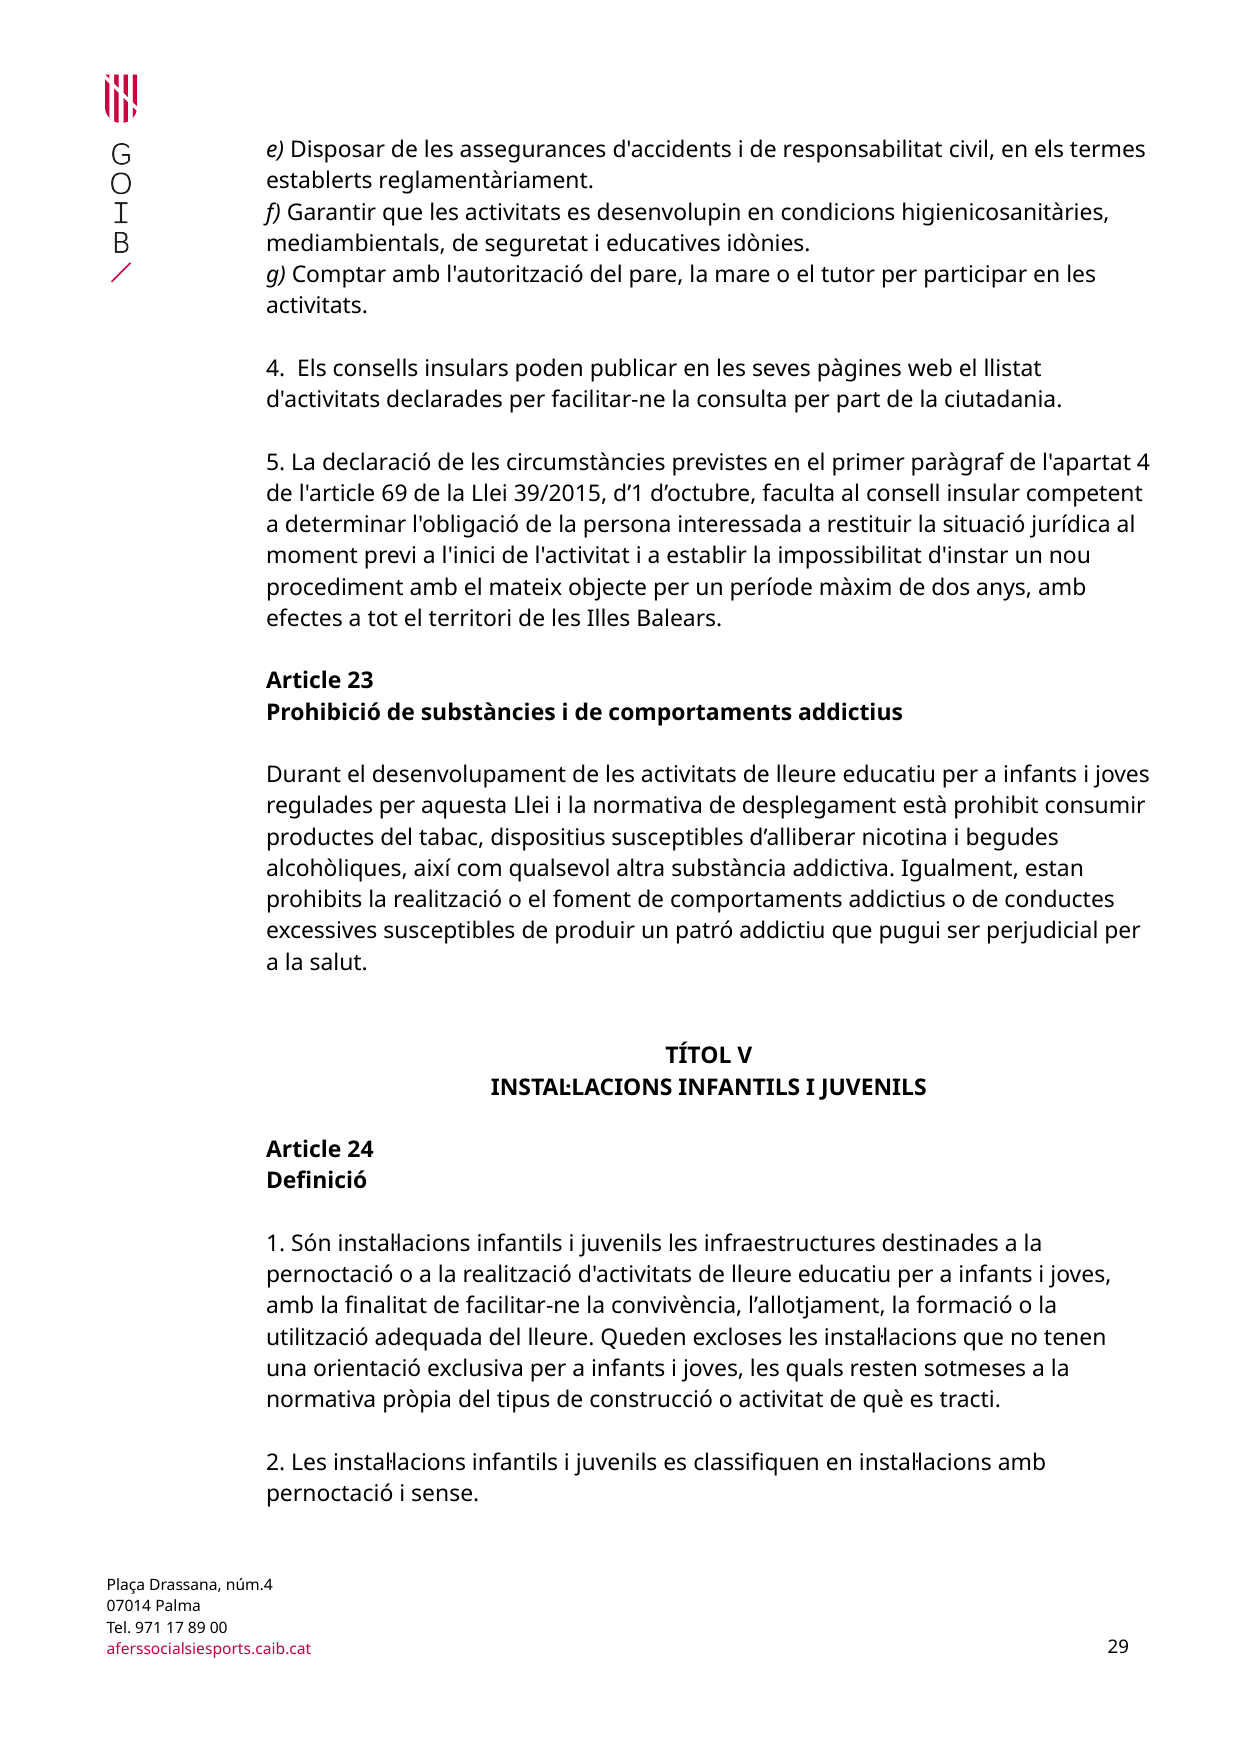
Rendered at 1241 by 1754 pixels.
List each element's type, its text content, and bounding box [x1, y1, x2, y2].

text INSTAL·LACIONS INFANTILS I JUVENILS [266, 1070, 1152, 1102]
text 5. La declaració de les circumstàncies previstes en el primer paràgraf de l'apartat 4 de l'article 69 de la Llei 39/2015, d’1 d’octubre, faculta al consell insular competent a determinar l'obligació de la persona interessada a restituir la situació jurídica al moment previ a l'inici de l'activitat i a establir la impossibilitat d'instar un nou procediment amb el mateix objecte per un període màxim de dos anys, amb efectes a tot el territori de les Illes Balears. [266, 445, 1152, 633]
text Prohibició de substàncies i de comportaments addictius [266, 695, 1152, 727]
text TÍTOL V [266, 1039, 1152, 1070]
text f) Garantir que les activitats es desenvolupin en condicions higienicosanitàries, [266, 195, 1152, 227]
text mediambientals, de seguretat i educatives idònies. [266, 227, 1152, 258]
text Definició [266, 1164, 1152, 1195]
text Article 23 [266, 664, 1152, 695]
picture [76, 51, 166, 313]
text 2. Les instal·lacions infantils i juvenils es classifiquen en instal·lacions amb pernoctació i sense. [266, 1445, 1152, 1508]
text Article 24 [266, 1133, 1152, 1164]
text 4. Els consells insulars poden publicar en les seves pàgines web el llistat d'activitats declarades per facilitar-ne la consulta per part de la ciutadania. [266, 352, 1152, 414]
text e) Disposar de les assegurances d'accidents i de responsabilitat civil, en els termes establerts reglamentàriament. [266, 133, 1152, 195]
text 1. Són instal·lacions infantils i juvenils les infraestructures destinades a la pernoctació o a la realització d'activitats de lleure educatiu per a infants i joves, amb la finalitat de facilitar-ne la convivència, l’allotjament, la formació o la utilització adequada del lleure. Queden excloses les instal·lacions que no tenen una orientació exclusiva per a infants i joves, les quals resten sotmeses a la normativa pròpia del tipus de construcció o activitat de què es tracti. [266, 1227, 1152, 1414]
text Durant el desenvolupament de les activitats de lleure educatiu per a infants i joves regulades per aquesta Llei i la normativa de desplegament està prohibit consumir productes del tabac, dispositius susceptibles d’alliberar nicotina i begudes alcohòliques, així com qualsevol altra substància addictiva. Igualment, estan prohibits la realització o el foment de comportaments addictius o de conductes excessives susceptibles de produir un patró addictiu que pugui ser perjudicial per a la salut. [266, 758, 1152, 977]
text g) Comptar amb l'autorització del pare, la mare o el tutor per participar en les activitats. [266, 258, 1152, 320]
